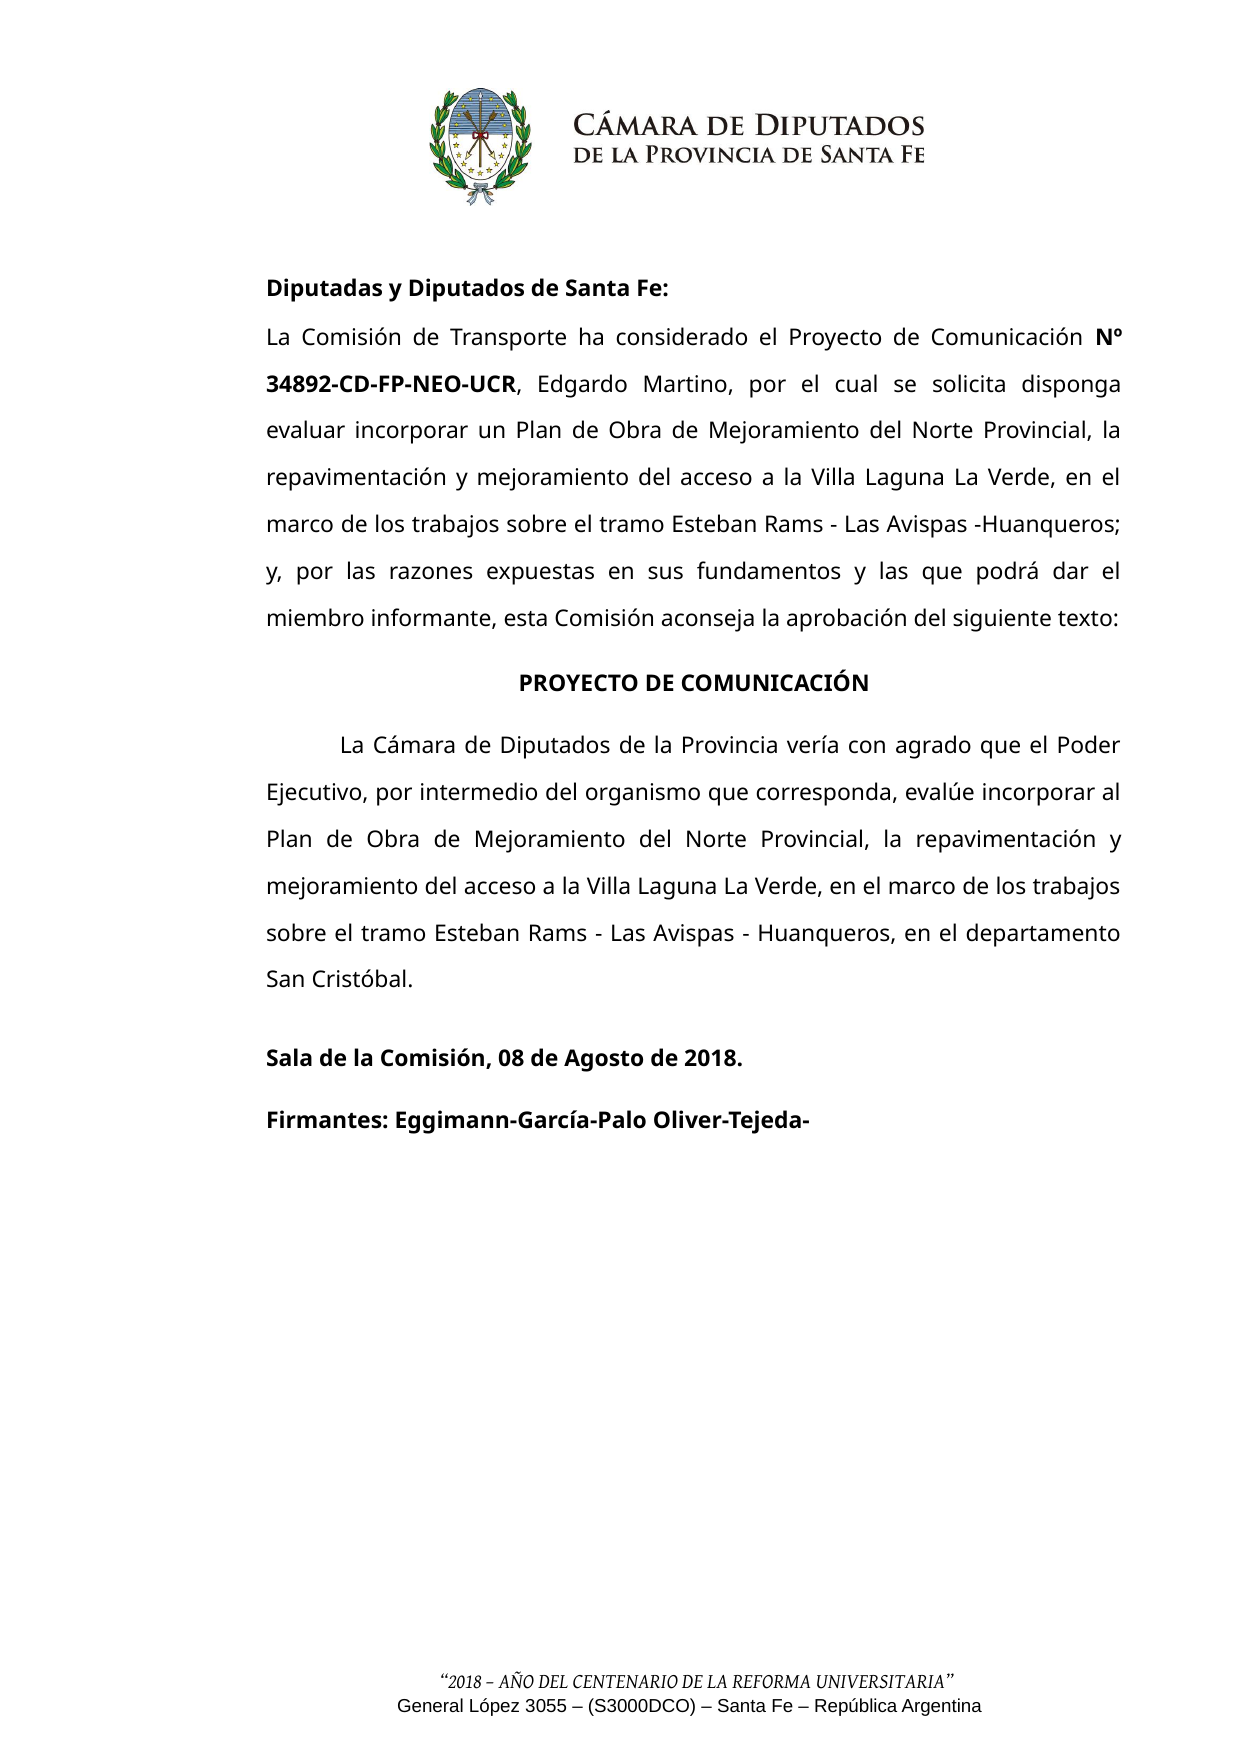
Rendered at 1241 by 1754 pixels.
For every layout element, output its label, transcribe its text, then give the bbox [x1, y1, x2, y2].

picture [429, 88, 925, 210]
text Sala de la Comisión, 08 de Agosto de 2018. [266, 1041, 1122, 1073]
text La Comisión de Transporte ha considerado el Proyecto de Comunicación Nº 34892-CD-FP-NEO-UCR, Edgardo Martino, por el cual se solicita disponga evaluar incorporar un Plan de Obra de Mejoramiento del Norte Provincial, la repavimentación y mejoramiento del acceso a la Villa Laguna La Verde, en el marco de los trabajos sobre el tramo Esteban Rams - Las Avispas -Huanqueros; y, por las razones expuestas en sus fundamentos y las que podrá dar el miembro informante, esta Comisión aconseja la aprobación del siguiente texto: [266, 321, 1122, 633]
text Diputadas y Diputados de Santa Fe: [266, 272, 1122, 303]
text La Cámara de Diputados de la Provincia vería con agrado que el Poder Ejecutivo, por intermedio del organismo que corresponda, evalúe incorporar al Plan de Obra de Mejoramiento del Norte Provincial, la repavimentación y mejoramiento del acceso a la Villa Laguna La Verde, en el marco de los trabajos sobre el tramo Esteban Rams - Las Avispas - Huanqueros, en el departamento San Cristóbal. [266, 729, 1122, 994]
text PROYECTO DE COMUNICACIÓN [266, 666, 1122, 698]
text Firmantes: Eggimann-García-Palo Oliver-Tejeda- [266, 1104, 1122, 1135]
